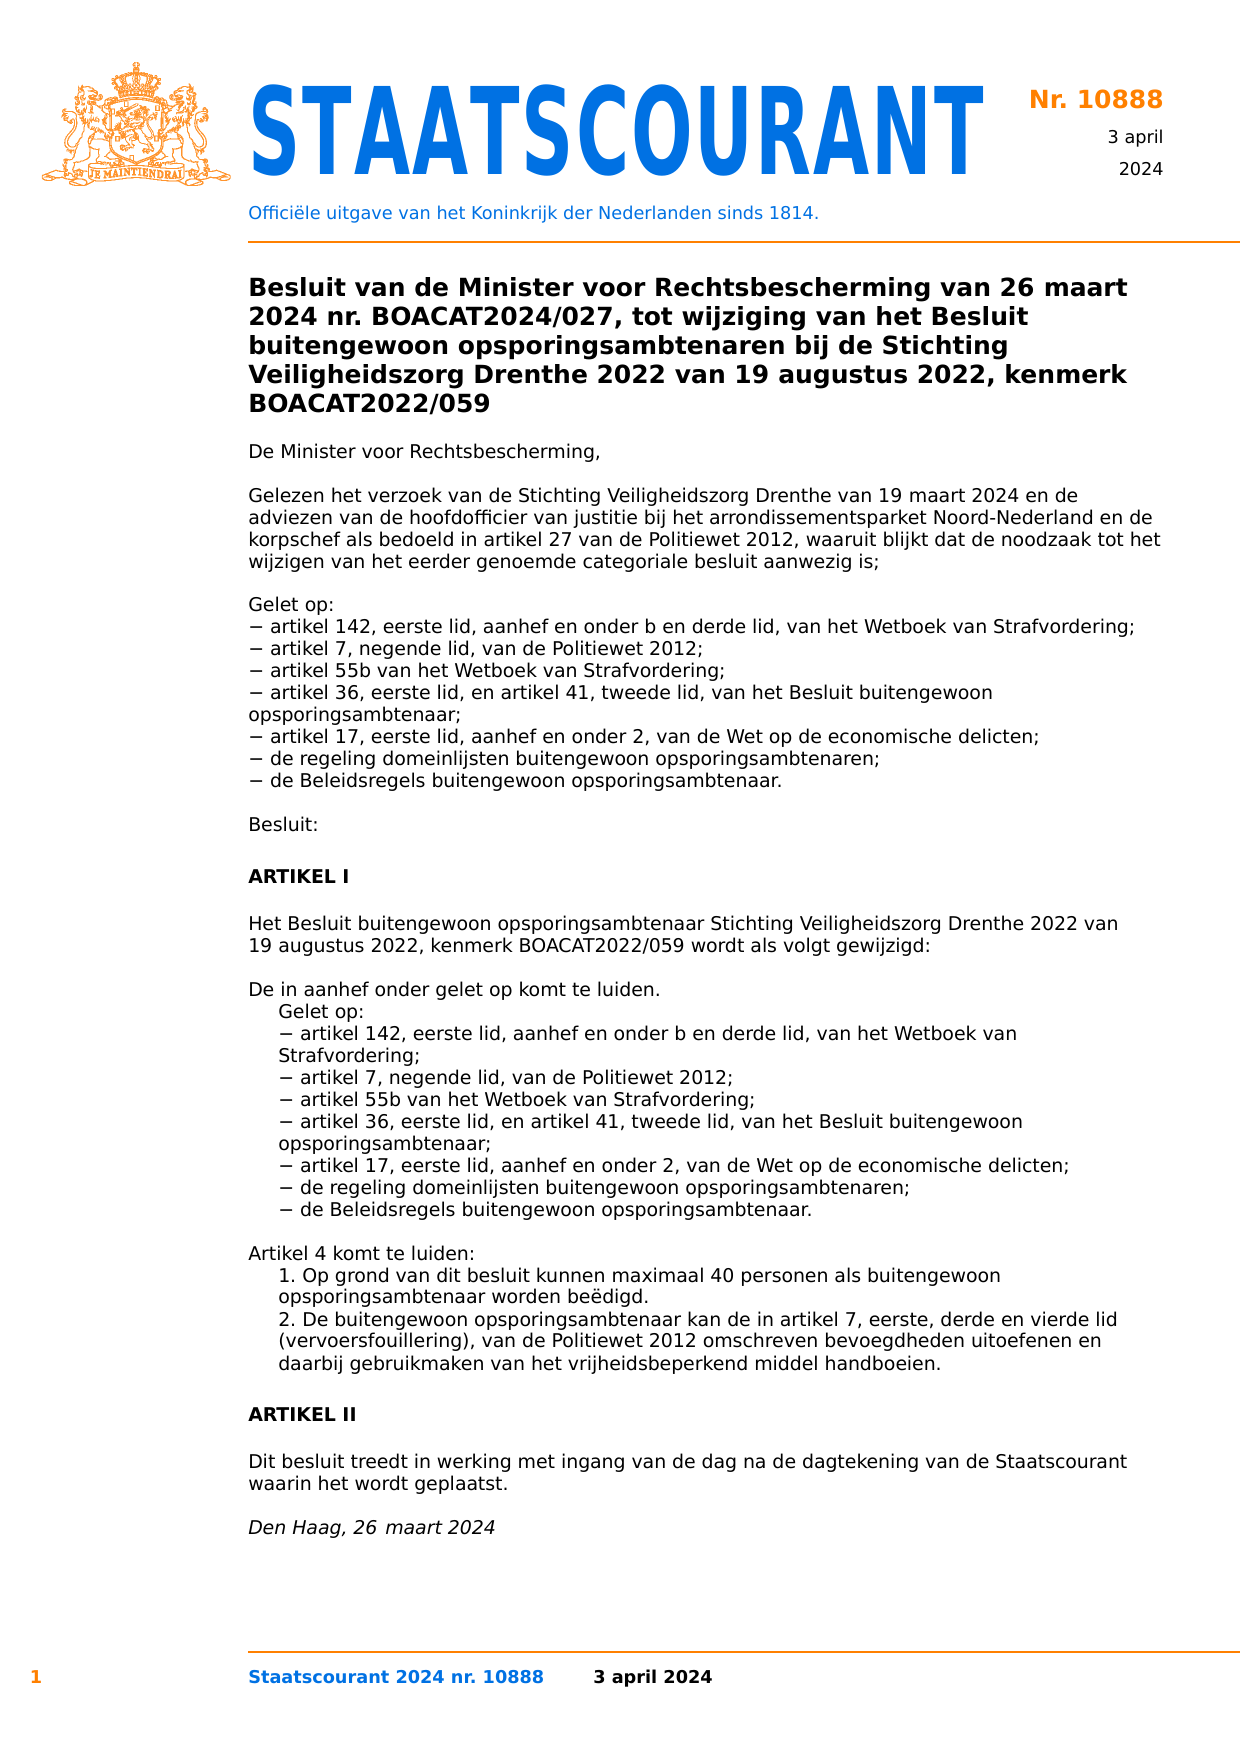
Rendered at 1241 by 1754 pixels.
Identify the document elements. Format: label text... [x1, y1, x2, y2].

text − de regeling domeinlijsten buitengewoon opsporingsambtenaren; [278, 1177, 1163, 1199]
subtitle Besluit van de Minister voor Rechtsbescherming van 26 maart 2024 nr. BOACAT2024/027, tot wijziging van het Besluit buitengewoon opsporingsambtenaren bij de Stichting Veiligheidszorg Drenthe 2022 van 19 augustus 2022, kenmerk BOACAT2022/059 [248, 273, 1163, 419]
text − artikel 36, eerste lid, en artikel 41, tweede lid, van het Besluit buitengewoon opsporingsambtenaar; [278, 1111, 1163, 1155]
table_header Nr. 10888 [998, 62, 1240, 121]
table_cell Officiële uitgave van het Koninkrijk der Nederlanden sinds 1814. [248, 203, 1240, 241]
table_header STAATSCOURANT [248, 62, 998, 203]
text De in aanhef onder gelet op komt te luiden. [248, 979, 1163, 1001]
text − artikel 36, eerste lid, en artikel 41, tweede lid, van het Besluit buitengewoon opsporingsambtenaar; [248, 682, 1163, 726]
picture [41, 62, 231, 186]
text Gelet op: [278, 1001, 1163, 1023]
table_cell 3 april [998, 121, 1240, 153]
text Het Besluit buitengewoon opsporingsambtenaar Stichting Veiligheidszorg Drenthe 2022 van 19 augustus 2022, kenmerk BOACAT2022/059 wordt als volgt gewijzigd: [248, 913, 1163, 957]
text − de Beleidsregels buitengewoon opsporingsambtenaar. [278, 1199, 1163, 1221]
text De Minister voor Rechtsbescherming, [248, 441, 1163, 463]
text 1. Op grond van dit besluit kunnen maximaal 40 personen als buitengewoon opsporingsambtenaar worden beëdigd. [278, 1264, 1163, 1308]
text − artikel 55b van het Wetboek van Strafvordering; [278, 1089, 1163, 1111]
text − artikel 7, negende lid, van de Politiewet 2012; [248, 638, 1163, 660]
subtitle ARTIKEL I [248, 866, 1163, 888]
text Den Haag, 26 maart 2024 [248, 1517, 1163, 1539]
text − artikel 55b van het Wetboek van Strafvordering; [248, 660, 1163, 682]
table_header [25, 62, 248, 241]
text − de regeling domeinlijsten buitengewoon opsporingsambtenaren; [248, 748, 1163, 770]
text 2. De buitengewoon opsporingsambtenaar kan de in artikel 7, eerste, derde en vierde lid (vervoersfouillering), van de Politiewet 2012 omschreven bevoegdheden uitoefenen en daarbij gebruikmaken van het vrijheidsbeperkend middel handboeien. [278, 1308, 1163, 1374]
text − artikel 7, negende lid, van de Politiewet 2012; [278, 1067, 1163, 1089]
text Artikel 4 komt te luiden: [248, 1242, 1163, 1264]
text − artikel 17, eerste lid, aanhef en onder 2, van de Wet op de economische delicten; [248, 726, 1163, 748]
text − artikel 142, eerste lid, aanhef en onder b en derde lid, van het Wetboek van Strafvordering; [278, 1023, 1163, 1067]
text Besluit: [248, 814, 1163, 836]
text Gelet op: [248, 594, 1163, 616]
text − de Beleidsregels buitengewoon opsporingsambtenaar. [248, 770, 1163, 792]
text Dit besluit treedt in werking met ingang van de dag na de dagtekening van de Staatscourant waarin het wordt geplaatst. [248, 1451, 1163, 1495]
table_cell 2024 [998, 153, 1240, 203]
text Gelezen het verzoek van de Stichting Veiligheidszorg Drenthe van 19 maart 2024 en de adviezen van de hoofdofficier van justitie bij het arrondissementsparket Noord-Nederland en de korpschef als bedoeld in artikel 27 van de Politiewet 2012, waaruit blijkt dat de noodzaak tot het wijzigen van het eerder genoemde categoriale besluit aanwezig is; [248, 484, 1163, 572]
text − artikel 17, eerste lid, aanhef en onder 2, van de Wet op de economische delicten; [278, 1155, 1163, 1177]
subtitle ARTIKEL II [248, 1404, 1163, 1426]
text − artikel 142, eerste lid, aanhef en onder b en derde lid, van het Wetboek van Strafvordering; [248, 616, 1163, 638]
